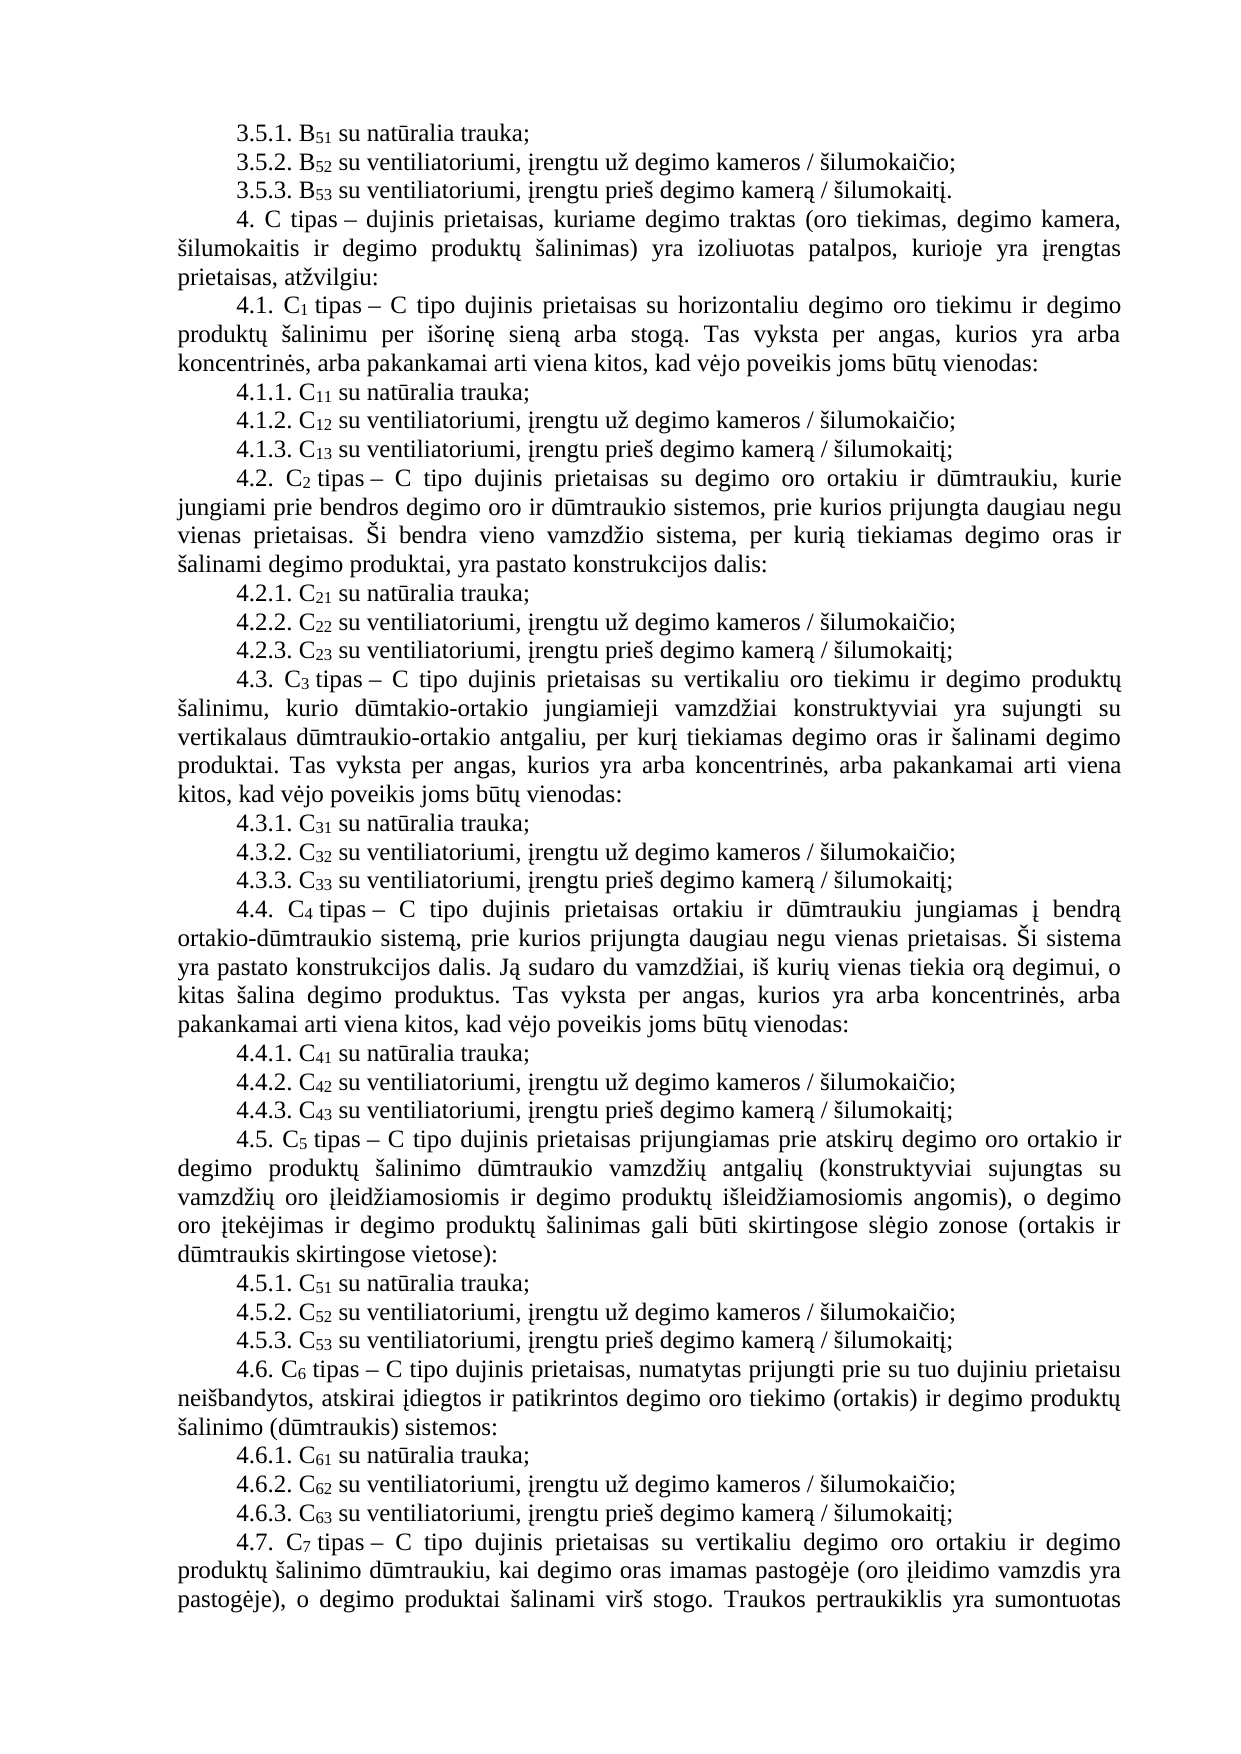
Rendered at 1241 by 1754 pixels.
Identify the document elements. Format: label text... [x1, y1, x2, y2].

text 3.5.1. B51 su natūralia trauka; [177, 118, 1122, 147]
text 4.5.1. C51 su natūralia trauka; [177, 1268, 1122, 1297]
text 4.3. C3 tipas – C tipo dujinis prietaisas su vertikaliu oro tiekimu ir degimo produktų šalinimu, kurio dūmtakio-ortakio jungiamieji vamzdžiai konstruktyviai yra sujungti su vertikalaus dūmtraukio-ortakio antgaliu, per kurį tiekiamas degimo oras ir šalinami degimo produktai. Tas vyksta per angas, kurios yra arba koncentrinės, arba pakankamai arti viena kitos, kad vėjo poveikis joms būtų vienodas: [177, 664, 1122, 808]
text 4.2.2. C22 su ventiliatoriumi, įrengtu už degimo kameros / šilumokaičio; [177, 607, 1122, 636]
text 4. C tipas – dujinis prietaisas, kuriame degimo traktas (oro tiekimas, degimo kamera, šilumokaitis ir degimo produktų šalinimas) yra izoliuotas patalpos, kurioje yra įrengtas prietaisas, atžvilgiu: [177, 204, 1122, 291]
text 4.3.1. C31 su natūralia trauka; [177, 808, 1122, 837]
text 4.1.1. C11 su natūralia trauka; [177, 377, 1122, 406]
text 3.5.3. B53 su ventiliatoriumi, įrengtu prieš degimo kamerą / šilumokaitį. [177, 176, 1122, 204]
text 4.1. C1 tipas – C tipo dujinis prietaisas su horizontaliu degimo oro tiekimu ir degimo produktų šalinimu per išorinę sieną arba stogą. Tas vyksta per angas, kurios yra arba koncentrinės, arba pakankamai arti viena kitos, kad vėjo poveikis joms būtų vienodas: [177, 291, 1122, 377]
text 4.6.1. C61 su natūralia trauka; [177, 1441, 1122, 1469]
text 4.3.2. C32 su ventiliatoriumi, įrengtu už degimo kameros / šilumokaičio; [177, 837, 1122, 866]
text 4.4.1. C41 su natūralia trauka; [177, 1038, 1122, 1067]
text 4.5.2. C52 su ventiliatoriumi, įrengtu už degimo kameros / šilumokaičio; [177, 1297, 1122, 1326]
text 4.4.3. C43 su ventiliatoriumi, įrengtu prieš degimo kamerą / šilumokaitį; [177, 1096, 1122, 1124]
text 4.5.3. C53 su ventiliatoriumi, įrengtu prieš degimo kamerą / šilumokaitį; [177, 1326, 1122, 1354]
text 4.2. C2 tipas – C tipo dujinis prietaisas su degimo oro ortakiu ir dūmtraukiu, kurie jungiami prie bendros degimo oro ir dūmtraukio sistemos, prie kurios prijungta daugiau negu vienas prietaisas. Ši bendra vieno vamzdžio sistema, per kurią tiekiamas degimo oras ir šalinami degimo produktai, yra pastato konstrukcijos dalis: [177, 463, 1122, 578]
text 4.6.2. C62 su ventiliatoriumi, įrengtu už degimo kameros / šilumokaičio; [177, 1469, 1122, 1498]
text 4.1.3. C13 su ventiliatoriumi, įrengtu prieš degimo kamerą / šilumokaitį; [177, 434, 1122, 463]
text 4.3.3. C33 su ventiliatoriumi, įrengtu prieš degimo kamerą / šilumokaitį; [177, 866, 1122, 894]
text 4.4. C4 tipas – C tipo dujinis prietaisas ortakiu ir dūmtraukiu jungiamas į bendrą ortakio-dūmtraukio sistemą, prie kurios prijungta daugiau negu vienas prietaisas. Ši sistema yra pastato konstrukcijos dalis. Ją sudaro du vamzdžiai, iš kurių vienas tiekia orą degimui, o kitas šalina degimo produktus. Tas vyksta per angas, kurios yra arba koncentrinės, arba pakankamai arti viena kitos, kad vėjo poveikis joms būtų vienodas: [177, 894, 1122, 1038]
text 4.6. C6 tipas – C tipo dujinis prietaisas, numatytas prijungti prie su tuo dujiniu prietaisu neišbandytos, atskirai įdiegtos ir patikrintos degimo oro tiekimo (ortakis) ir degimo produktų šalinimo (dūmtraukis) sistemos: [177, 1354, 1122, 1441]
text 3.5.2. B52 su ventiliatoriumi, įrengtu už degimo kameros / šilumokaičio; [177, 147, 1122, 176]
text 4.5. C5 tipas – C tipo dujinis prietaisas prijungiamas prie atskirų degimo oro ortakio ir degimo produktų šalinimo dūmtraukio vamzdžių antgalių (konstruktyviai sujungtas su vamzdžių oro įleidžiamosiomis ir degimo produktų išleidžiamosiomis angomis), o degimo oro įtekėjimas ir degimo produktų šalinimas gali būti skirtingose slėgio zonose (ortakis ir dūmtraukis skirtingose vietose): [177, 1124, 1122, 1268]
text 4.2.1. C21 su natūralia trauka; [177, 578, 1122, 607]
text 4.2.3. C23 su ventiliatoriumi, įrengtu prieš degimo kamerą / šilumokaitį; [177, 636, 1122, 664]
text 4.4.2. C42 su ventiliatoriumi, įrengtu už degimo kameros / šilumokaičio; [177, 1067, 1122, 1096]
text 4.7. C7 tipas – C tipo dujinis prietaisas su vertikaliu degimo oro ortakiu ir degimo produktų šalinimo dūmtraukiu, kai degimo oras imamas pastogėje (oro įleidimo vamzdis yra pastogėje), o degimo produktai šalinami virš stogo. Traukos pertraukiklis yra sumontuotas [177, 1527, 1122, 1613]
text 4.6.3. C63 su ventiliatoriumi, įrengtu prieš degimo kamerą / šilumokaitį; [177, 1498, 1122, 1527]
text 4.1.2. C12 su ventiliatoriumi, įrengtu už degimo kameros / šilumokaičio; [177, 406, 1122, 434]
